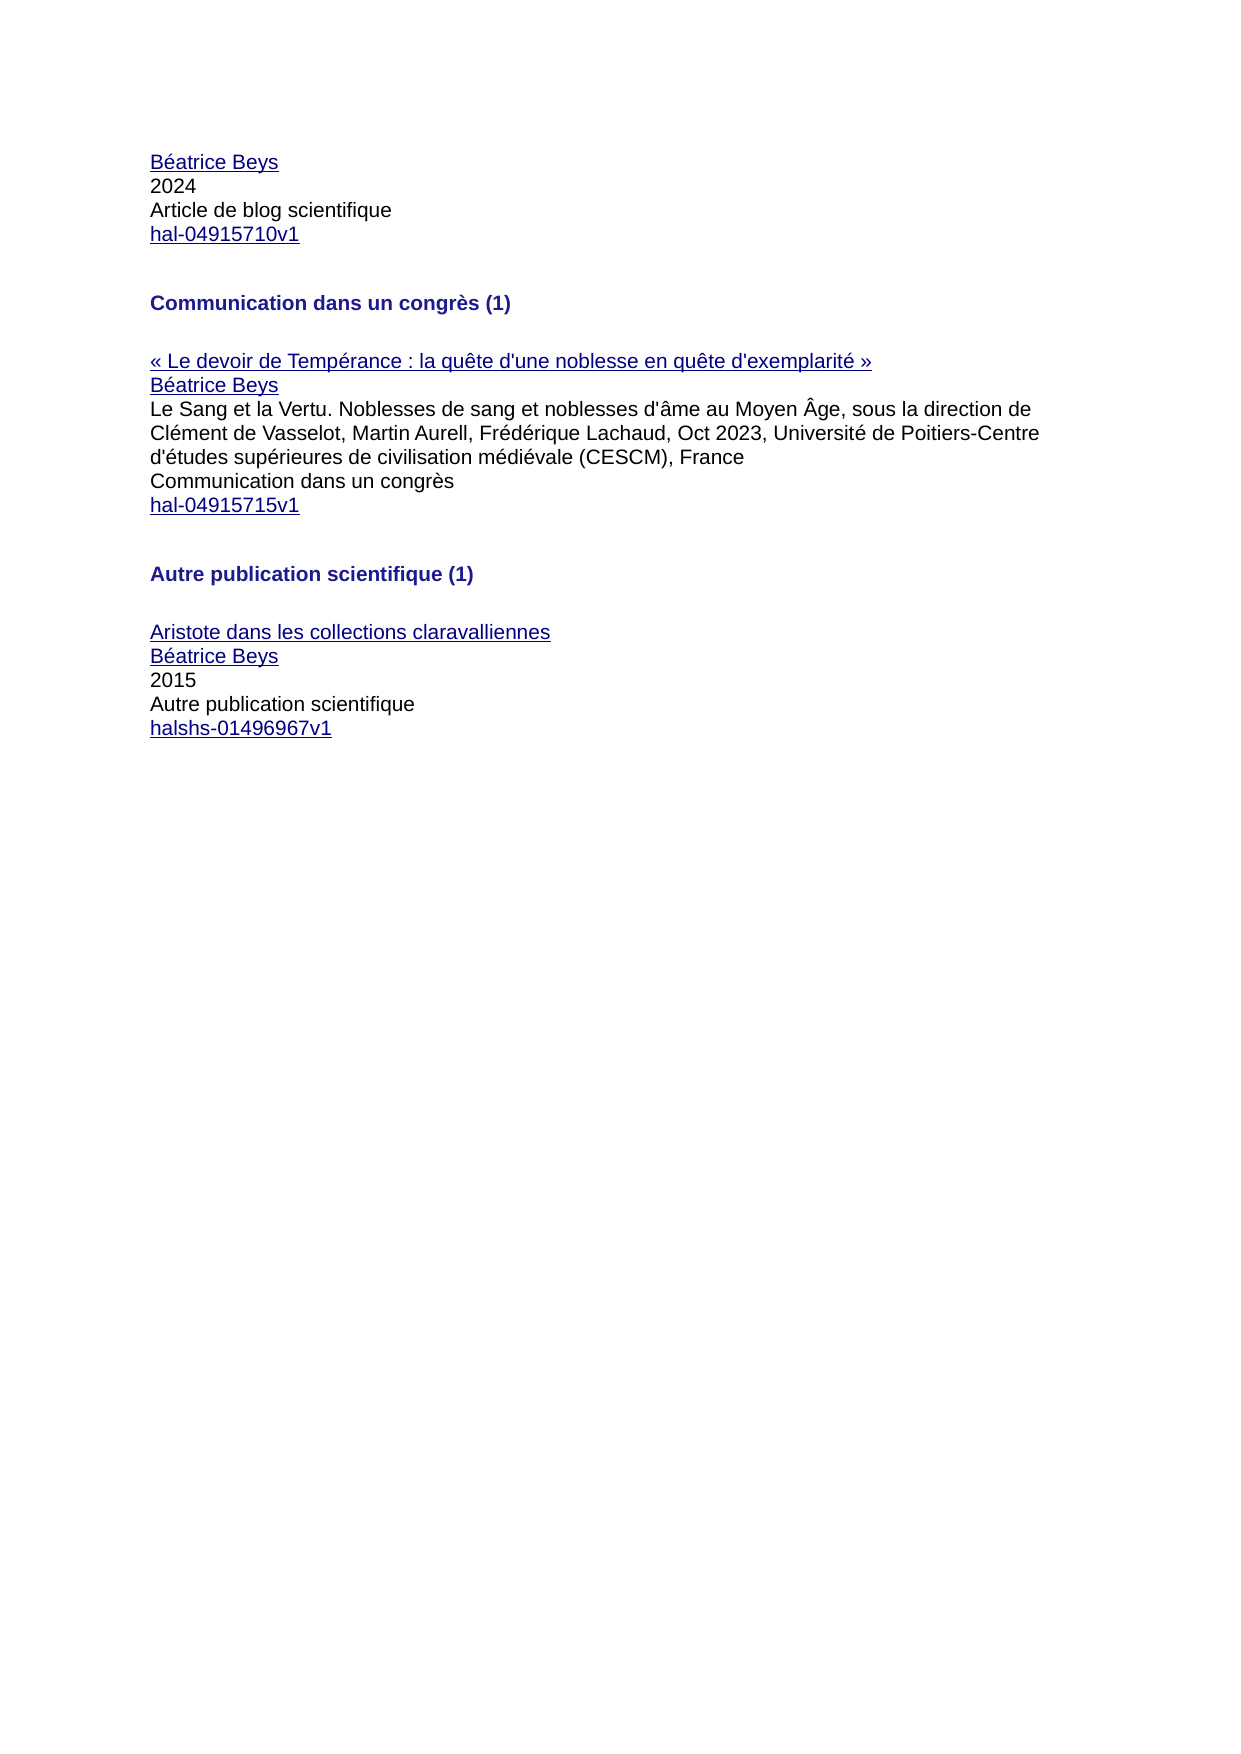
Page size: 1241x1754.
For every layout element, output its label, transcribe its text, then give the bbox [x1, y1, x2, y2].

table_header Aristote dans les collections claravalliennes Béatrice Beys 2015 Autre publication scientifique halshs-01496967v1 [150, 620, 1090, 739]
table_header « Le devoir de Tempérance : la quête d'une noblesse en quête d'exemplarité » Béatrice Beys Le Sang et la Vertu. Noblesses de sang et noblesses d'âme au Moyen Âge, sous la direction de Clément de Vasselot, Martin Aurell, Frédérique Lachaud, Oct 2023, Université de Poitiers-Centre d'études supérieures de civilisation médiévale (CESCM), France Communication dans un congrès hal-04915715v1 [150, 349, 1090, 517]
subtitle Communication dans un congrès (1) [150, 291, 1090, 314]
table_header Béatrice Beys 2024 Article de blog scientifique hal-04915710v1 [150, 150, 1090, 246]
subtitle Autre publication scientifique (1) [150, 561, 1090, 585]
